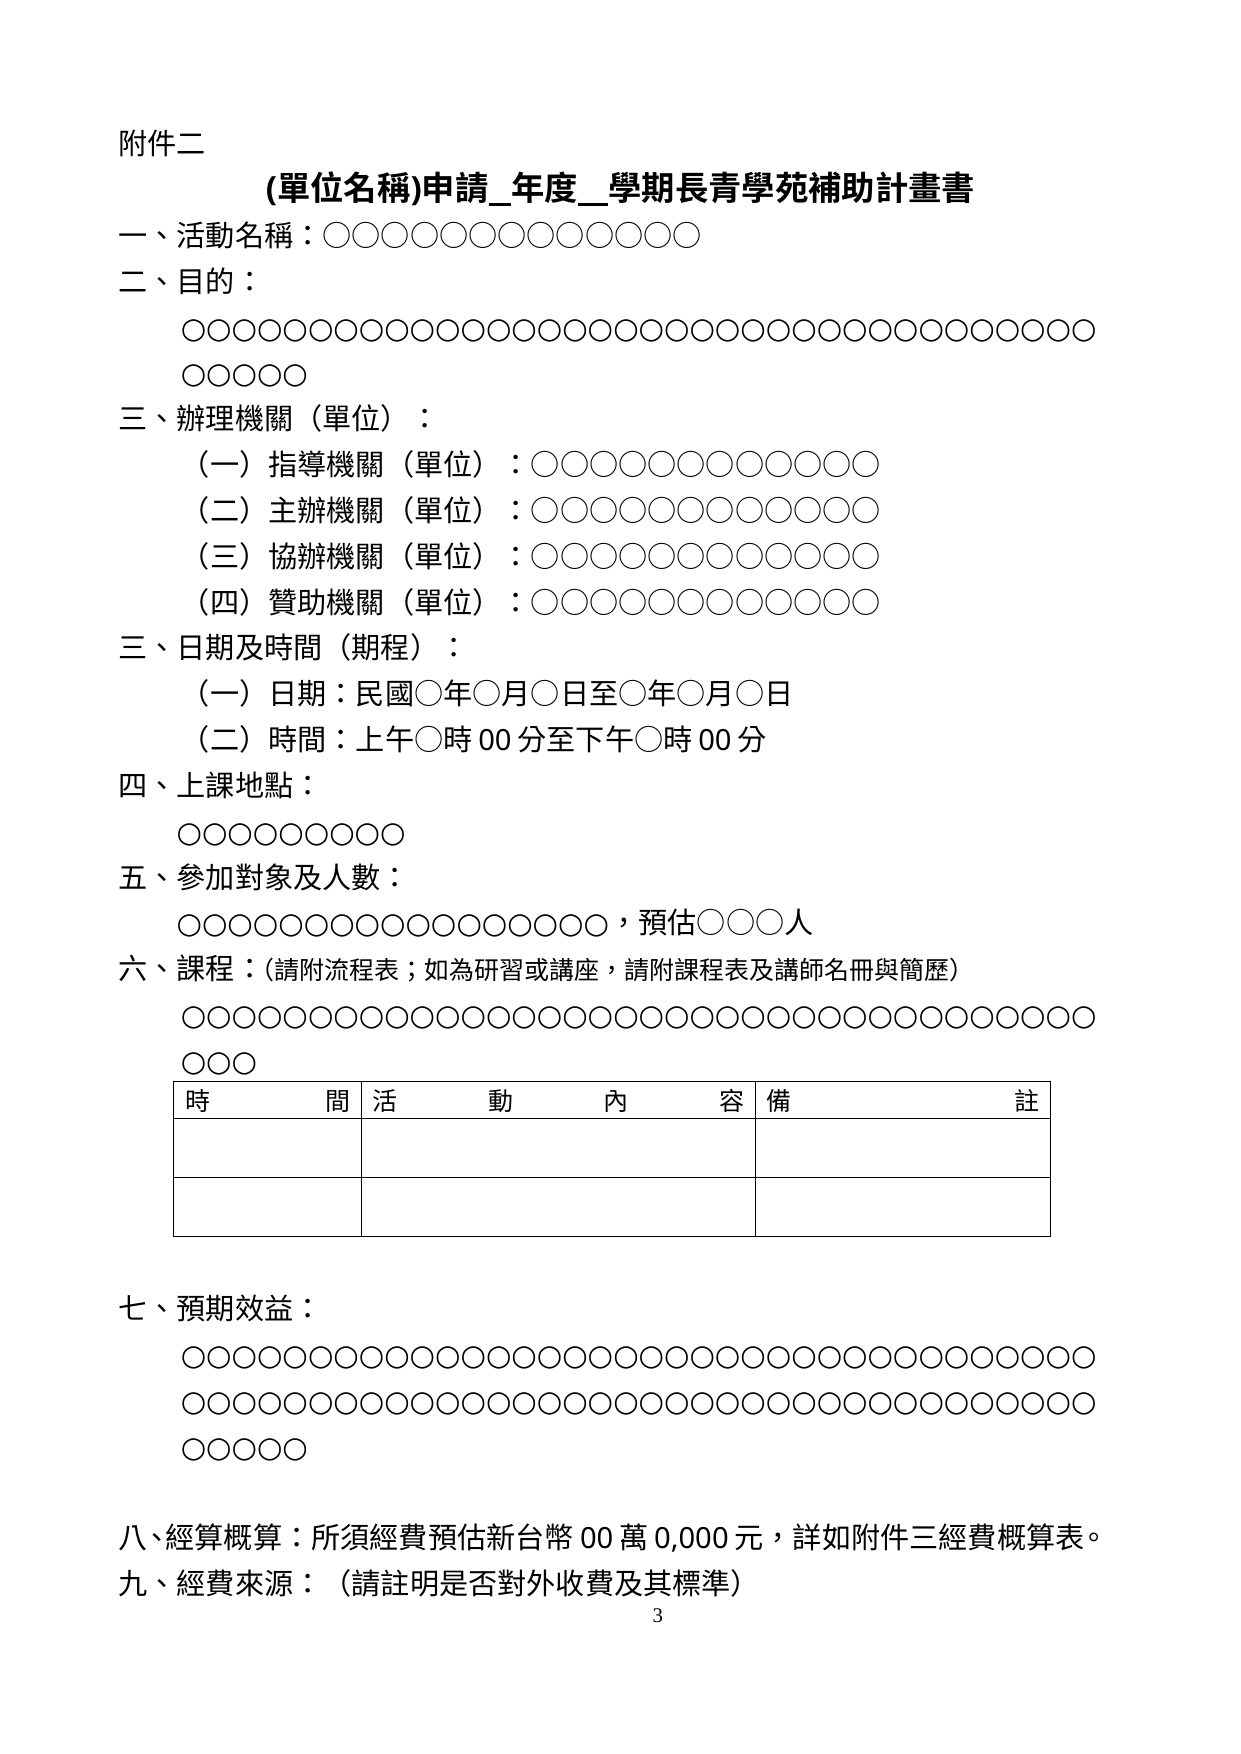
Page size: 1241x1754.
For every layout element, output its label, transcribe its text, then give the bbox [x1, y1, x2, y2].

text 一、活動名稱：○○○○○○○○○○○○○ [118, 210, 1122, 256]
text （二）主辦機關（單位）：○○○○○○○○○○○○ [181, 485, 1122, 531]
table_cell [362, 1178, 755, 1236]
text 附件二 [118, 118, 1122, 164]
text （二）時間：上午○時00分至下午○時00分 [181, 714, 1122, 760]
text (單位名稱)申請 年度 學期長青學苑補助計畫書 [118, 164, 1122, 210]
table_header 備註 [756, 1082, 1050, 1118]
table_cell [174, 1119, 361, 1177]
text 二、目的： [118, 256, 1122, 301]
table_cell [362, 1119, 755, 1177]
table_cell [174, 1178, 361, 1236]
table_cell [756, 1119, 1050, 1177]
text ○○○○○○○○○○○○○○○○○，預估○○○人 [118, 897, 1122, 943]
text 八、經算概算：所須經費預估新台幣00萬0,000元，詳如附件三經費概算表。 [118, 1512, 1122, 1558]
text （一）日期：民國○年○月○日至○年○月○日 [181, 668, 1122, 714]
table_header 時間 [174, 1082, 361, 1118]
text ○○○○○○○○○○○○○○○○○○○○○○○○○○○○○○○○○○○○○○○ [181, 989, 1122, 1081]
table_cell [756, 1178, 1050, 1236]
text （三）協辦機關（單位）：○○○○○○○○○○○○ [181, 531, 1122, 576]
text 七、預期效益： [118, 1283, 1122, 1329]
text （一）指導機關（單位）：○○○○○○○○○○○○ [181, 439, 1122, 485]
text ○○○○○○○○○○○○○○○○○○○○○○○○○○○○○○○○○○○○○○○○○○○○○○○○○○○○○○○○○○○○○○○○○○○○○○○○○○○○○ [181, 1329, 1122, 1466]
text 三、辦理機關（單位）： [118, 393, 1122, 439]
text ○○○○○○○○○○○○○○○○○○○○○○○○○○○○○○○○○○○○○○○○○ [181, 301, 1122, 393]
text 六、課程：（請附流程表；如為研習或講座，請附課程表及講師名冊與簡歷） [118, 943, 1122, 989]
text 九、經費來源：（請註明是否對外收費及其標準） [118, 1558, 1122, 1604]
text 四、上課地點： [118, 760, 1122, 806]
text 五、參加對象及人數： [118, 851, 1122, 897]
text ○○○○○○○○○ [118, 806, 1122, 851]
table_header 活動內容 [362, 1082, 755, 1118]
text （四）贊助機關（單位）：○○○○○○○○○○○○ [181, 576, 1122, 622]
text 三、日期及時間（期程）： [118, 622, 1122, 668]
